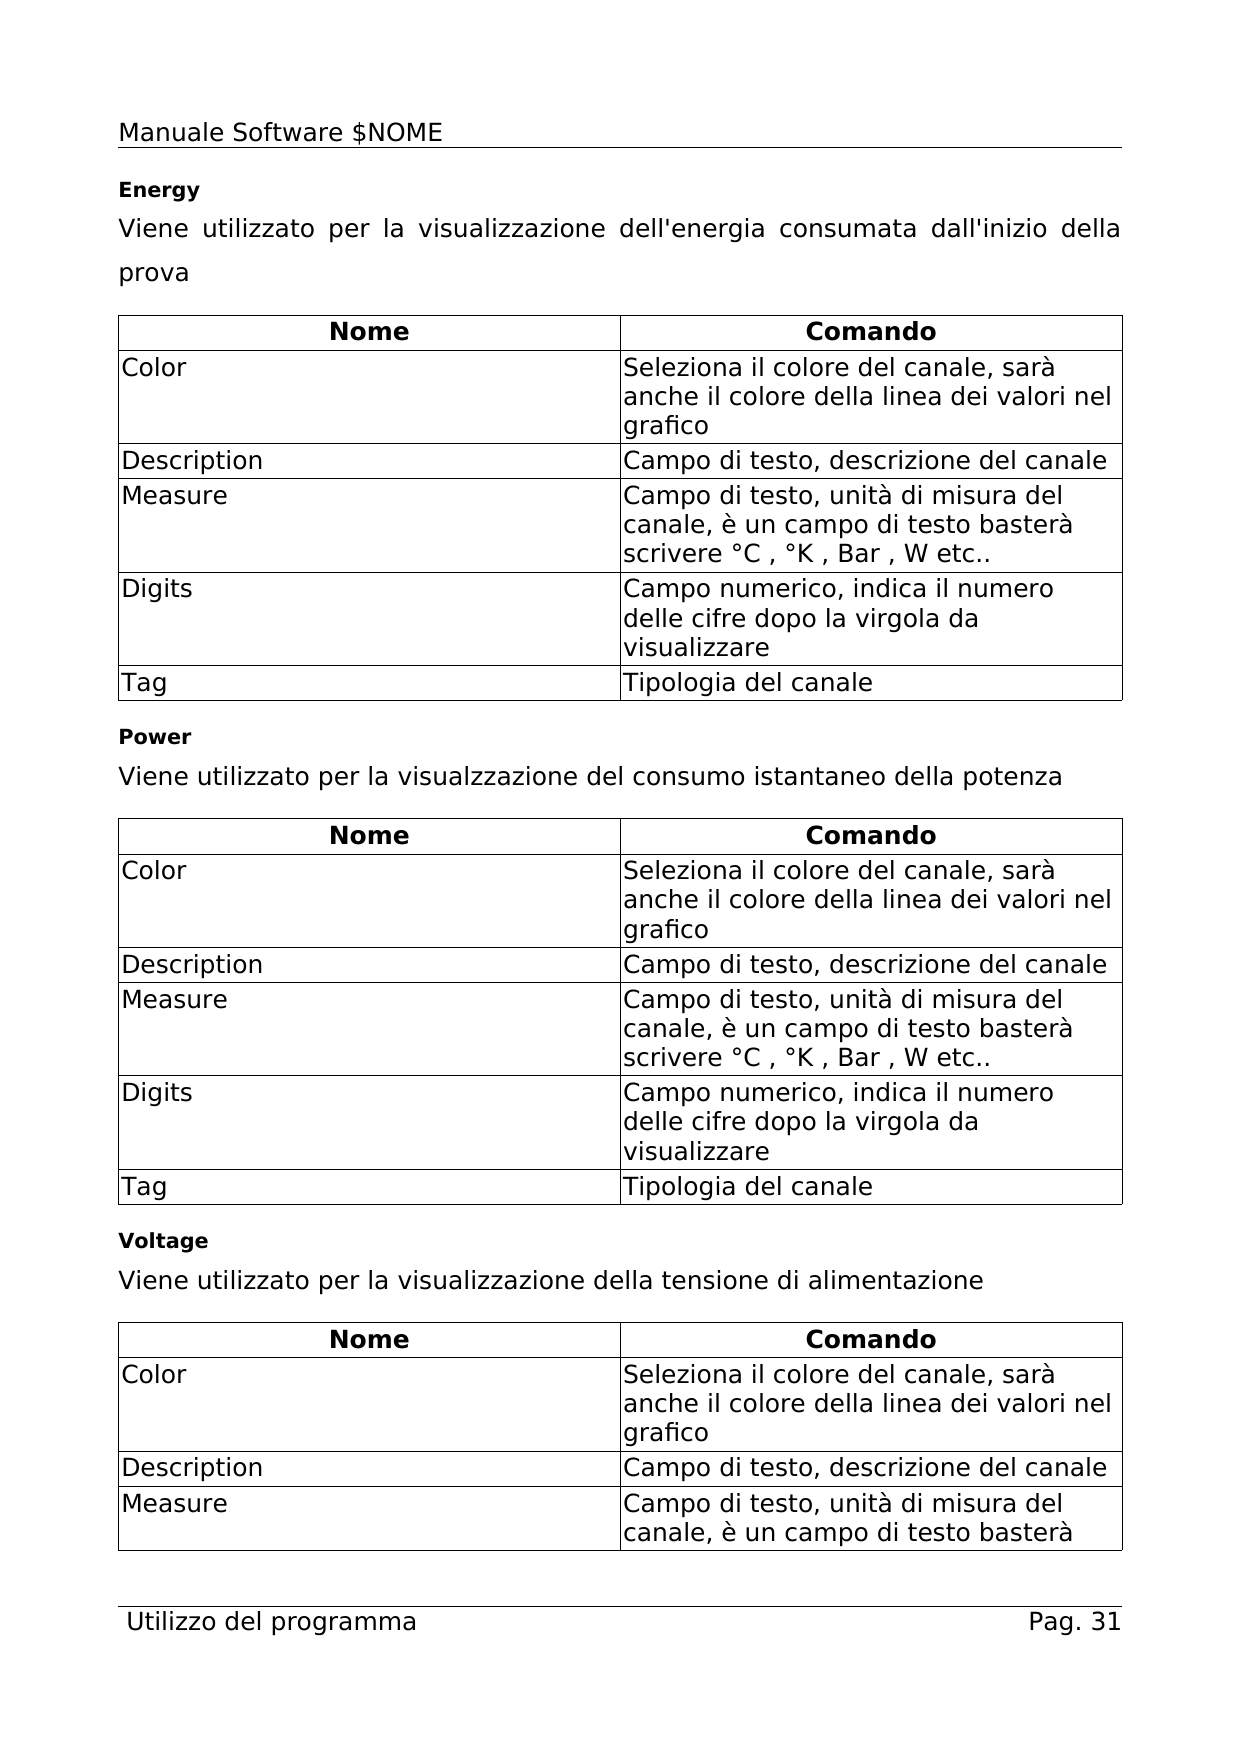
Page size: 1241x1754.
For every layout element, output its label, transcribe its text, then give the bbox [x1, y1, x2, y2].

table_cell Measure [119, 1487, 620, 1550]
table_cell Campo di testo, descrizione del canale [621, 1452, 1122, 1486]
table_cell Measure [119, 983, 620, 1075]
table_cell Campo numerico, indica il numero delle cifre dopo la virgola da visualizzare [621, 1076, 1122, 1169]
table_cell Measure [119, 479, 620, 572]
table_cell Digits [119, 1076, 620, 1169]
table_cell Description [119, 948, 620, 982]
table_cell Campo numerico, indica il numero delle cifre dopo la virgola da visualizzare [621, 573, 1122, 665]
table_cell Campo di testo, descrizione del canale [621, 444, 1122, 478]
table_cell Color [119, 855, 620, 947]
table_cell Description [119, 444, 620, 478]
text Viene utilizzato per la visualzzazione del consumo istantaneo della potenza [118, 762, 1122, 791]
table_cell Seleziona il colore del canale, sarà anche il colore della linea dei valori nel grafico [621, 1358, 1122, 1451]
table_cell Campo di testo, unità di misura del canale, è un campo di testo basterà scrivere °C , °K , Bar , W etc.. [621, 479, 1122, 572]
table_header Nome [119, 819, 620, 853]
table_cell Seleziona il colore del canale, sarà anche il colore della linea dei valori nel grafico [621, 351, 1122, 443]
table_cell Tipologia del canale [621, 1170, 1122, 1204]
table_cell Tipologia del canale [621, 666, 1122, 700]
text Viene utilizzato per la visualizzazione della tensione di alimentazione [118, 1266, 1122, 1295]
subtitle Power [118, 725, 1122, 749]
table_cell Campo di testo, descrizione del canale [621, 948, 1122, 982]
table_cell Color [119, 1358, 620, 1451]
subtitle Voltage [118, 1229, 1122, 1253]
table_cell Campo di testo, unità di misura del canale, è un campo di testo basterà scrivere °C , °K , Bar , W etc.. [621, 983, 1122, 1075]
table_cell Description [119, 1452, 620, 1486]
table_header Comando [621, 1323, 1122, 1357]
table_cell Tag [119, 666, 620, 700]
table_cell Tag [119, 1170, 620, 1204]
table_header Nome [119, 1323, 620, 1357]
table_header Comando [621, 316, 1122, 350]
table_header Nome [119, 316, 620, 350]
text Viene utilizzato per la visualizzazione dell'energia consumata dall'inizio della prova [118, 214, 1122, 287]
table_header Comando [621, 819, 1122, 853]
subtitle Energy [118, 178, 1122, 202]
table_cell Seleziona il colore del canale, sarà anche il colore della linea dei valori nel grafico [621, 855, 1122, 947]
table_cell Digits [119, 573, 620, 665]
table_cell Color [119, 351, 620, 443]
table_cell Campo di testo, unità di misura del canale, è un campo di testo basterà [621, 1487, 1122, 1550]
